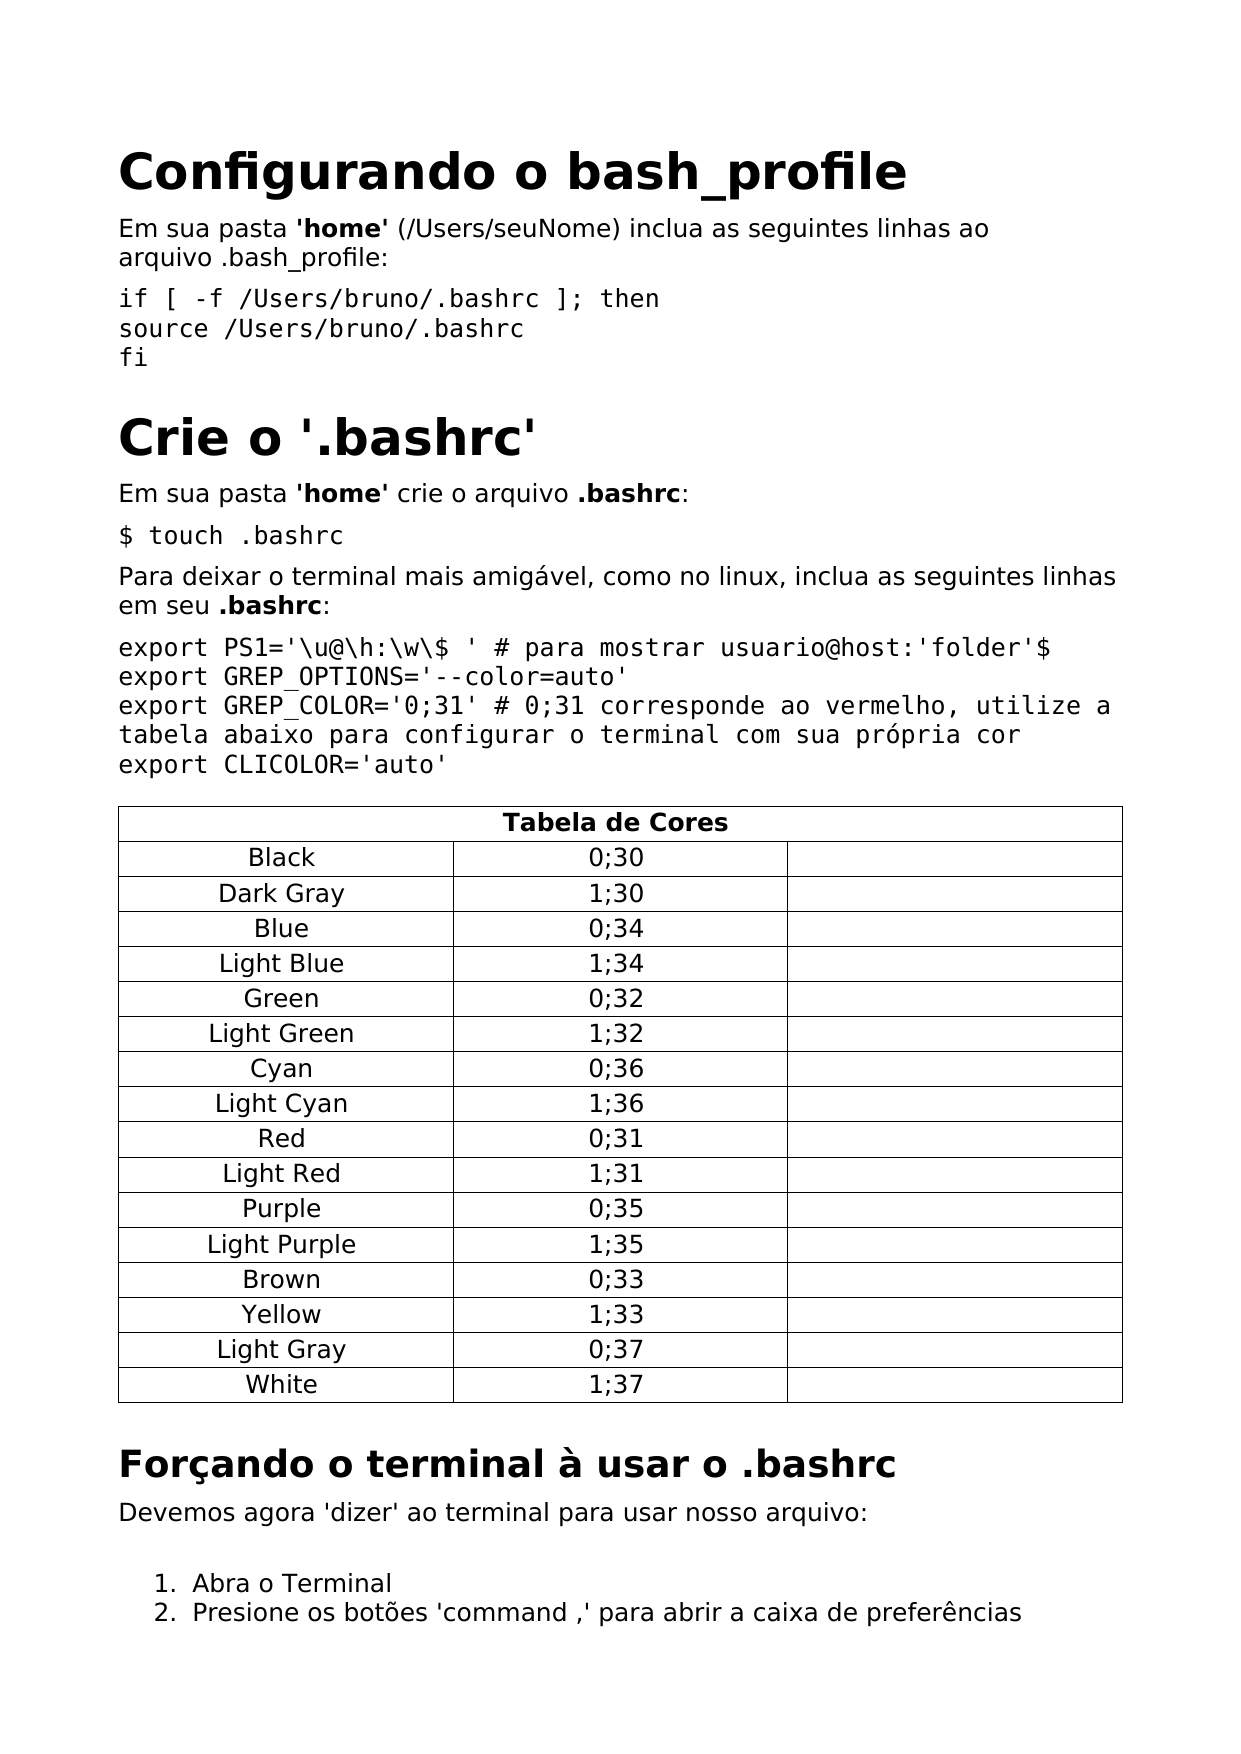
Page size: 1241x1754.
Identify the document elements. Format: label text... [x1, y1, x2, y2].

table_cell [788, 877, 1122, 911]
table_cell [788, 1333, 1122, 1367]
text Para deixar o terminal mais amigável, como no linux, inclua as seguintes linhas em seu .bashrc: [118, 562, 1122, 621]
table_cell 0;36 [454, 1052, 787, 1086]
table_cell 1;33 [454, 1298, 787, 1332]
table_cell 1;31 [454, 1158, 787, 1192]
table_cell 1;35 [454, 1228, 787, 1262]
table_cell Light Blue [119, 947, 453, 981]
table_cell 0;35 [454, 1193, 787, 1227]
table_cell [788, 842, 1122, 876]
table_cell [788, 1158, 1122, 1192]
table_cell 0;32 [454, 982, 787, 1016]
table_cell 1;30 [454, 877, 787, 911]
subtitle Forçando o terminal à usar o .bashrc [118, 1442, 1122, 1486]
table_cell Cyan [119, 1052, 453, 1086]
table_cell [788, 947, 1122, 981]
table_cell [788, 1228, 1122, 1262]
table_cell 0;31 [454, 1122, 787, 1157]
subtitle Crie o '.bashrc' [118, 409, 1122, 467]
table_cell [788, 982, 1122, 1016]
text if [ -f /Users/bruno/.bashrc ]; then source /Users/bruno/.bashrc fi [118, 285, 1122, 372]
table_cell 1;32 [454, 1017, 787, 1051]
table_cell Light Green [119, 1017, 453, 1051]
table_cell Light Purple [119, 1228, 453, 1262]
table_cell Red [119, 1122, 453, 1157]
table_cell [788, 1122, 1122, 1157]
table_cell [788, 912, 1122, 946]
table_cell Light Red [119, 1158, 453, 1192]
text Em sua pasta 'home' (/Users/seuNome) inclua as seguintes linhas ao arquivo .bash_profile: [118, 214, 1122, 272]
table_cell Purple [119, 1193, 453, 1227]
table_cell White [119, 1368, 453, 1402]
table_cell 1;37 [454, 1368, 787, 1402]
text export PS1='\u@\h:\w\$ ' # para mostrar usuario@host:'folder'$ export GREP_OPTIONS='--color=auto' export GREP_COLOR='0;31' # 0;31 corresponde ao vermelho, utilize a tabela abaixo para configurar o terminal com sua própria cor export CLICOLOR='auto' [118, 633, 1122, 779]
list Presione os botões 'command ,' para abrir a caixa de preferências [177, 1599, 1122, 1628]
table_cell 1;34 [454, 947, 787, 981]
table_cell Green [119, 982, 453, 1016]
text Em sua pasta 'home' crie o arquivo .bashrc: [118, 480, 1122, 509]
table_cell Dark Gray [119, 877, 453, 911]
table_cell Blue [119, 912, 453, 946]
table_cell Brown [119, 1263, 453, 1297]
table_cell [788, 1193, 1122, 1227]
text $ touch .bashrc [118, 521, 1122, 551]
table_cell Black [119, 842, 453, 876]
table_cell Light Cyan [119, 1087, 453, 1121]
table_cell Light Gray [119, 1333, 453, 1367]
list Abra o Terminal [177, 1569, 1122, 1599]
table_header Tabela de Cores [119, 807, 1122, 841]
subtitle Configurando o bash_profile [118, 143, 1122, 201]
table_cell [788, 1263, 1122, 1297]
table_cell [788, 1368, 1122, 1402]
table_cell [788, 1298, 1122, 1332]
table_cell 0;33 [454, 1263, 787, 1297]
table_cell [788, 1087, 1122, 1121]
table_cell 1;36 [454, 1087, 787, 1121]
table_cell 0;37 [454, 1333, 787, 1367]
table_cell [788, 1017, 1122, 1051]
table_cell Yellow [119, 1298, 453, 1332]
table_cell 0;30 [454, 842, 787, 876]
table_cell [788, 1052, 1122, 1086]
table_cell 0;34 [454, 912, 787, 946]
text Devemos agora 'dizer' ao terminal para usar nosso arquivo: [118, 1498, 1122, 1527]
